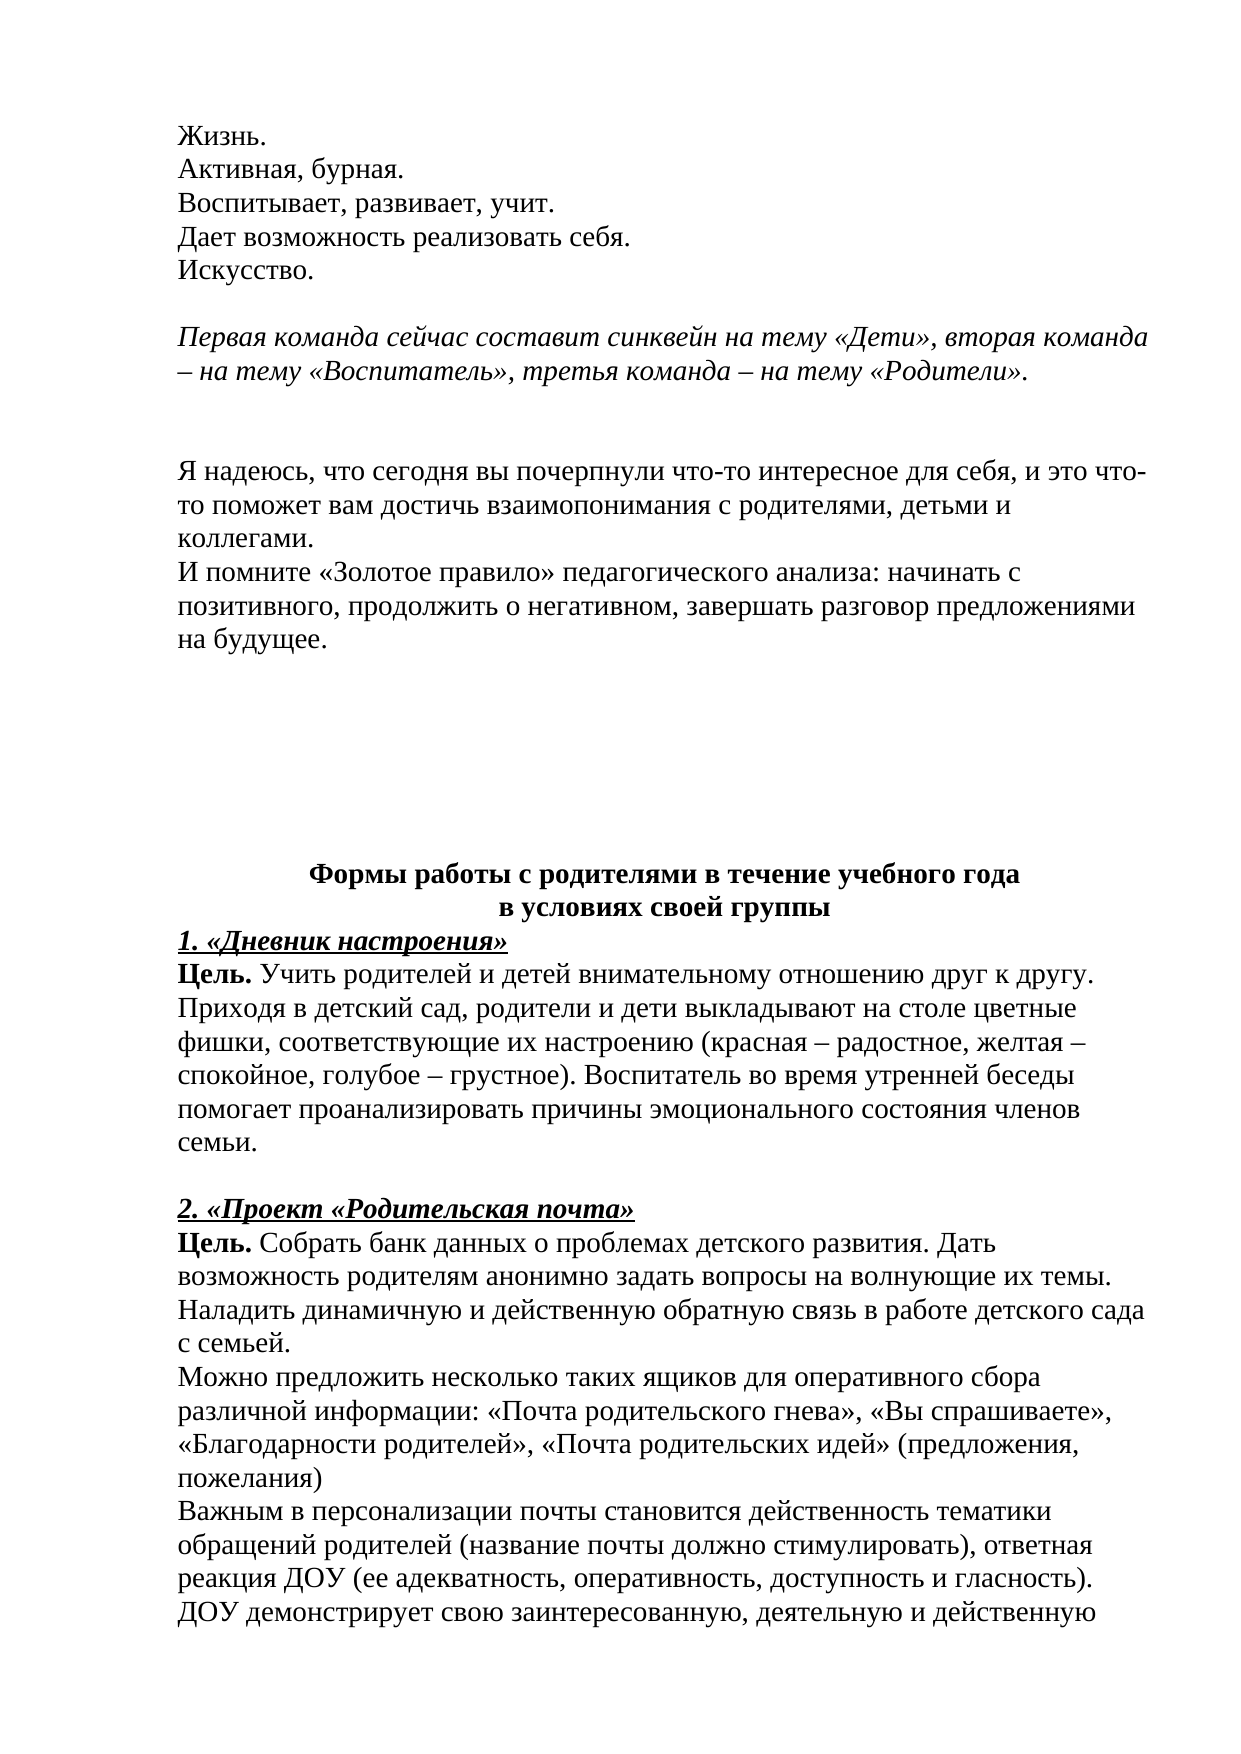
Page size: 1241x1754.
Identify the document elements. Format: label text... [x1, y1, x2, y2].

text Воспитывает, развивает, учит. [177, 185, 1152, 219]
text Цель. Учить родителей и детей внимательному отношению друг к другу. [177, 957, 1152, 990]
text Я надеюсь, что сегодня вы почерпнули что-то интересное для себя, и это что-то поможет вам достичь взаимопонимания с родителями, детьми и коллегами. [177, 453, 1152, 554]
text в условиях своей группы [177, 889, 1152, 923]
text Важным в персонализации почты становится действенность тематики обращений родителей (название почты должно стимулировать), ответная реакция ДОУ (ее адекватность, оперативность, доступность и гласность). ДОУ демонстрирует свою заинтересованную, деятельную и действенную [177, 1493, 1152, 1627]
text Жизнь. [177, 118, 1152, 152]
text Первая команда сейчас составит синквейн на тему «Дети», вторая команда – на тему «Воспитатель», третья команда – на тему «Родители». [177, 319, 1152, 386]
text Приходя в детский сад, родители и дети выкладывают на столе цветные фишки, соответствующие их настроению (красная – радостное, желтая – спокойное, голубое – грустное). Воспитатель во время утренней беседы помогает проанализировать причины эмоционального состояния членов семьи. [177, 990, 1152, 1158]
text Активная, бурная. [177, 152, 1152, 185]
text Искусство. [177, 252, 1152, 286]
text Дает возможность реализовать себя. [177, 219, 1152, 252]
text Формы работы с родителями в течение учебного года [177, 856, 1152, 889]
text Цель. Собрать банк данных о проблемах детского развития. Дать возможность родителям анонимно задать вопросы на волнующие их темы. Наладить динамичную и действенную обратную связь в работе детского сада с семьей. [177, 1225, 1152, 1359]
text 2. «Проект «Родительская почта» [177, 1191, 1152, 1225]
text 1. «Дневник настроения» [177, 923, 1152, 957]
text Можно предложить несколько таких ящиков для оперативного сбора различной информации: «Почта родительского гнева», «Вы спрашиваете», «Благодарности родителей», «Почта родительских идей» (предложения, пожелания) [177, 1359, 1152, 1493]
text И помните «Золотое правило» педагогического анализа: начинать с позитивного, продолжить о негативном, завершать разговор предложениями на будущее. [177, 554, 1152, 655]
